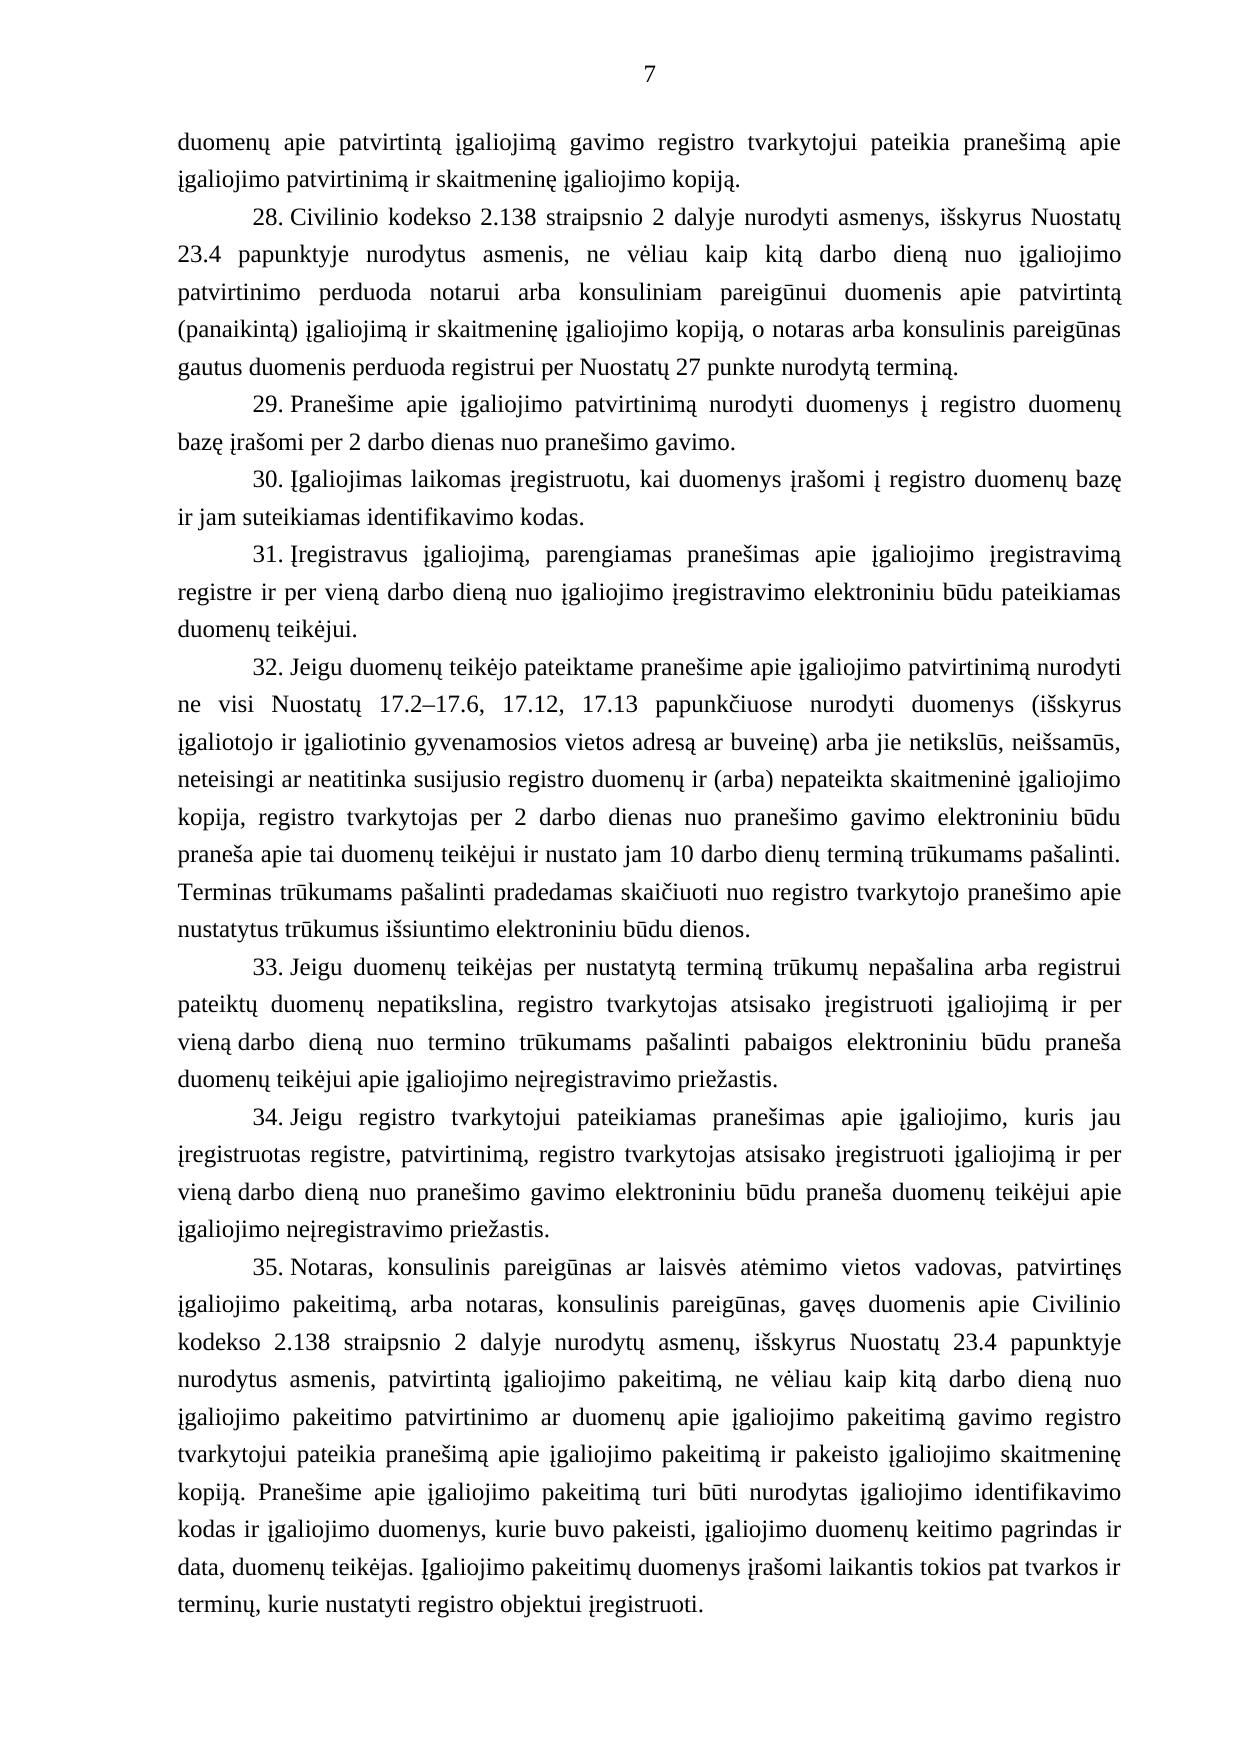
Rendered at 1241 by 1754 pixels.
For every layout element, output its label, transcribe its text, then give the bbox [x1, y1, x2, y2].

text 33. Jeigu duomenų teikėjas per nustatytą terminą trūkumų nepašalina arba registrui pateiktų duomenų nepatikslina, registro tvarkytojas atsisako įregistruoti įgaliojimą ir per vieną darbo dieną nuo termino trūkumams pašalinti pabaigos elektroniniu būdu praneša duomenų teikėjui apie įgaliojimo neįregistravimo priežastis. [177, 943, 1122, 1093]
text 30. Įgaliojimas laikomas įregistruotu, kai duomenys įrašomi į registro duomenų bazę ir jam suteikiamas identifikavimo kodas. [177, 456, 1122, 531]
text duomenų apie patvirtintą įgaliojimą gavimo registro tvarkytojui pateikia pranešimą apie įgaliojimo patvirtinimą ir skaitmeninę įgaliojimo kopiją. [177, 118, 1122, 193]
text 28. Civilinio kodekso 2.138 straipsnio 2 dalyje nurodyti asmenys, išskyrus Nuostatų 23.4 papunktyje nurodytus asmenis, ne vėliau kaip kitą darbo dieną nuo įgaliojimo patvirtinimo perduoda notarui arba konsuliniam pareigūnui duomenis apie patvirtintą (panaikintą) įgaliojimą ir skaitmeninę įgaliojimo kopiją, o notaras arba konsulinis pareigūnas gautus duomenis perduoda registrui per Nuostatų 27 punkte nurodytą terminą. [177, 193, 1122, 381]
text 35. Notaras, konsulinis pareigūnas ar laisvės atėmimo vietos vadovas, patvirtinęs įgaliojimo pakeitimą, arba notaras, konsulinis pareigūnas, gavęs duomenis apie Civilinio kodekso 2.138 straipsnio 2 dalyje nurodytų asmenų, išskyrus Nuostatų 23.4 papunktyje nurodytus asmenis, patvirtintą įgaliojimo pakeitimą, ne vėliau kaip kitą darbo dieną nuo įgaliojimo pakeitimo patvirtinimo ar duomenų apie įgaliojimo pakeitimą gavimo registro tvarkytojui pateikia pranešimą apie įgaliojimo pakeitimą ir pakeisto įgaliojimo skaitmeninę kopiją. Pranešime apie įgaliojimo pakeitimą turi būti nurodytas įgaliojimo identifikavimo kodas ir įgaliojimo duomenys, kurie buvo pakeisti, įgaliojimo duomenų keitimo pagrindas ir data, duomenų teikėjas. Įgaliojimo pakeitimų duomenys įrašomi laikantis tokios pat tvarkos ir terminų, kurie nustatyti registro objektui įregistruoti. [177, 1243, 1122, 1618]
text 34. Jeigu registro tvarkytojui pateikiamas pranešimas apie įgaliojimo, kuris jau įregistruotas registre, patvirtinimą, registro tvarkytojas atsisako įregistruoti įgaliojimą ir per vieną darbo dieną nuo pranešimo gavimo elektroniniu būdu praneša duomenų teikėjui apie įgaliojimo neįregistravimo priežastis. [177, 1093, 1122, 1243]
text 32. Jeigu duomenų teikėjo pateiktame pranešime apie įgaliojimo patvirtinimą nurodyti ne visi Nuostatų 17.2–17.6, 17.12, 17.13 papunkčiuose nurodyti duomenys (išskyrus įgaliotojo ir įgaliotinio gyvenamosios vietos adresą ar buveinę) arba jie netikslūs, neišsamūs, neteisingi ar neatitinka susijusio registro duomenų ir (arba) nepateikta skaitmeninė įgaliojimo kopija, registro tvarkytojas per 2 darbo dienas nuo pranešimo gavimo elektroniniu būdu praneša apie tai duomenų teikėjui ir nustato jam 10 darbo dienų terminą trūkumams pašalinti. Terminas trūkumams pašalinti pradedamas skaičiuoti nuo registro tvarkytojo pranešimo apie nustatytus trūkumus išsiuntimo elektroniniu būdu dienos. [177, 643, 1122, 943]
text 31. Įregistravus įgaliojimą, parengiamas pranešimas apie įgaliojimo įregistravimą registre ir per vieną darbo dieną nuo įgaliojimo įregistravimo elektroniniu būdu pateikiamas duomenų teikėjui. [177, 531, 1122, 643]
text 29. Pranešime apie įgaliojimo patvirtinimą nurodyti duomenys į registro duomenų bazę įrašomi per 2 darbo dienas nuo pranešimo gavimo. [177, 381, 1122, 456]
